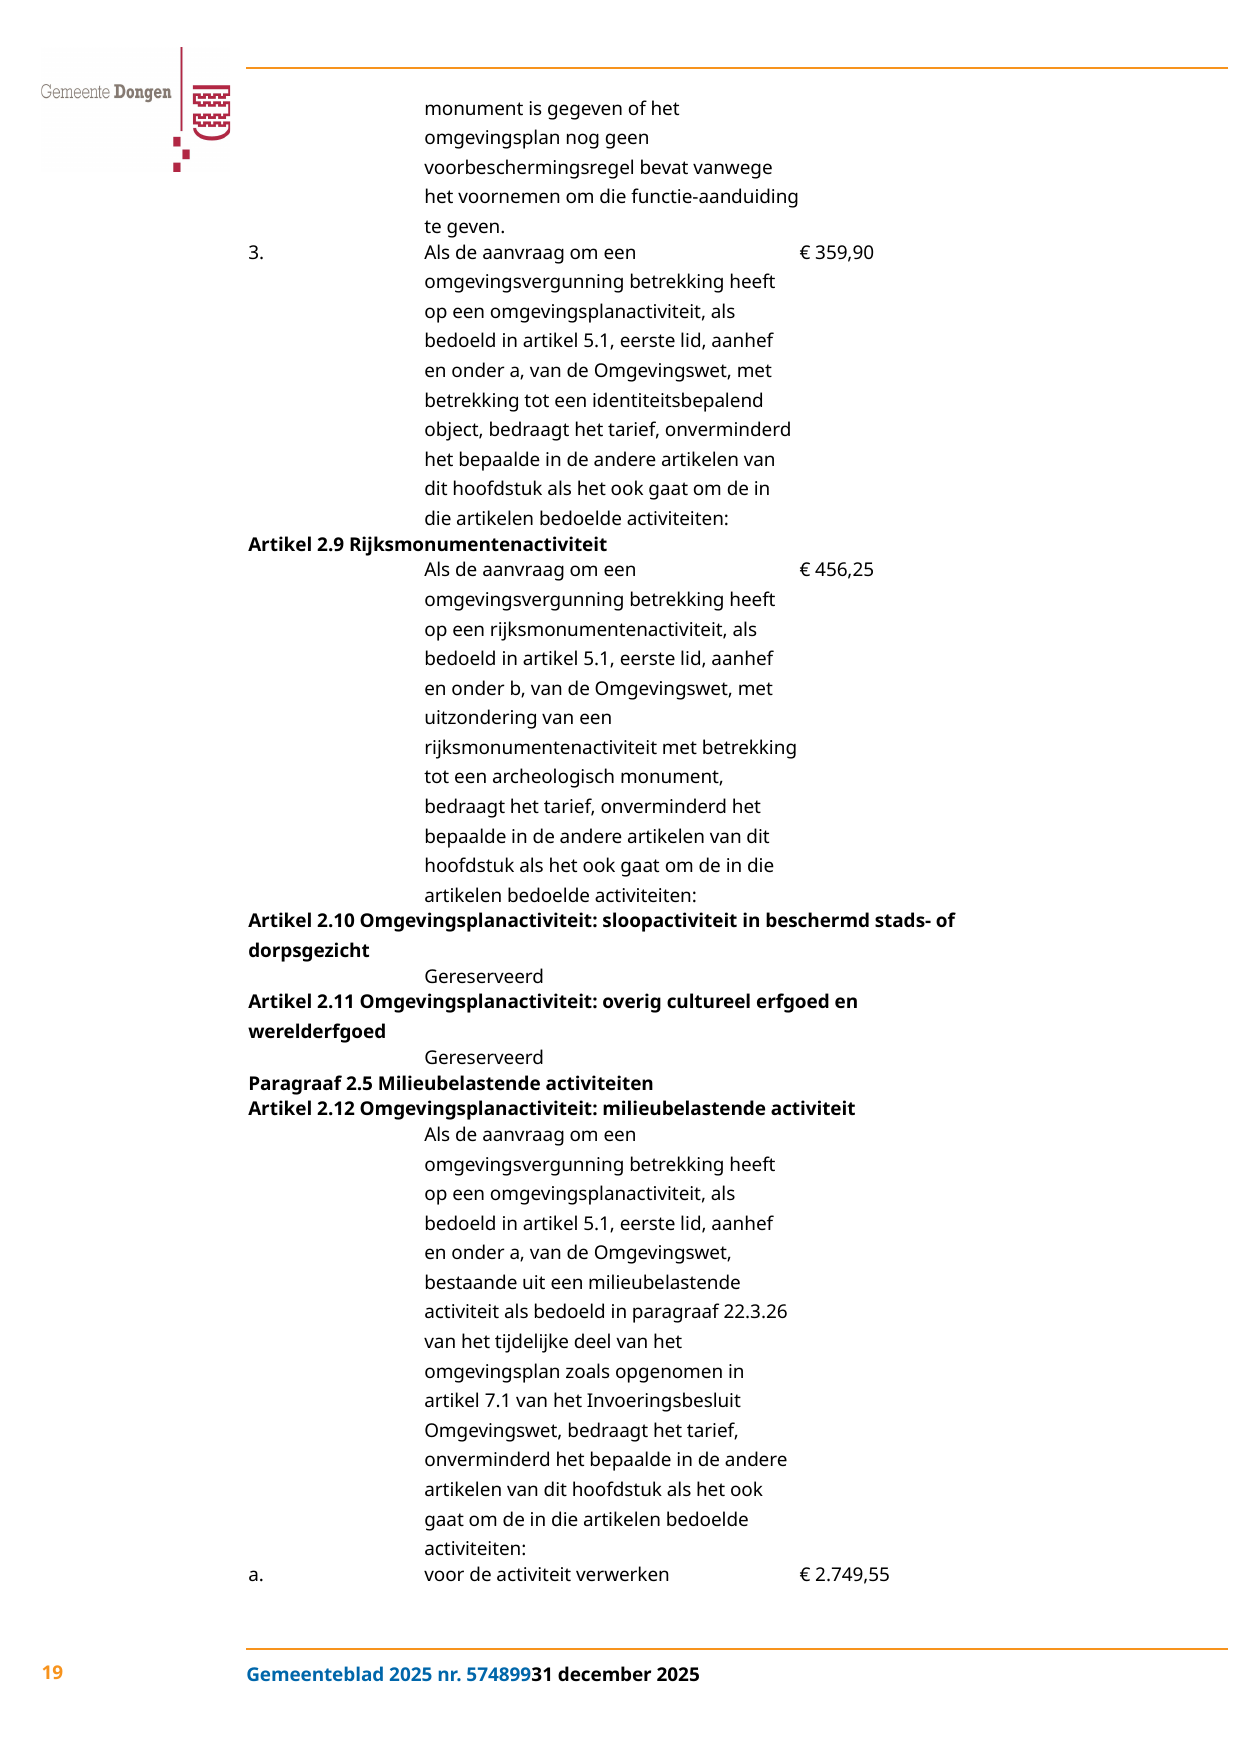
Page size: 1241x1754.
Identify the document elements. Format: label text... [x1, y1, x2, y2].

table_cell [975, 963, 1152, 989]
table_cell [248, 963, 424, 989]
table_cell € 2.749,55 [799, 1561, 975, 1587]
table_cell 3. [248, 239, 424, 531]
table_cell € 359,90 [799, 239, 975, 531]
table_cell monument is gegeven of het omgevingsplan nog geen voorbeschermingsregel bevat vanwege het voornemen om die functie-aanduiding te geven. [424, 95, 799, 239]
table_cell [248, 557, 424, 908]
table_cell € 456,25 [799, 557, 975, 908]
table_cell [975, 557, 1152, 908]
table_cell [975, 1044, 1152, 1070]
table_cell [975, 1561, 1152, 1587]
table_cell [248, 1121, 424, 1561]
table_cell Gereserveerd [424, 1044, 799, 1070]
table_cell voor de activiteit verwerken [424, 1561, 799, 1587]
table_cell [248, 1044, 424, 1070]
table_cell Artikel 2.9 Rijksmonumentenactiviteit [248, 531, 975, 557]
table_cell [248, 95, 424, 239]
table_cell Als de aanvraag om een omgevingsvergunning betrekking heeft op een omgevingsplanactiviteit, als bedoeld in artikel 5.1, eerste lid, aanhef en onder a, van de Omgevingswet, met betrekking tot een identiteitsbepalend object, bedraagt het tarief, onverminderd het bepaalde in de andere artikelen van dit hoofdstuk als het ook gaat om de in die artikelen bedoelde activiteiten: [424, 239, 799, 531]
table_cell Gereserveerd [424, 963, 799, 989]
table_cell Artikel 2.10 Omgevingsplanactiviteit: sloopactiviteit in beschermd stads- of dorpsgezicht [248, 908, 975, 963]
table_cell Paragraaf 2.5 Milieubelastende activiteiten [248, 1070, 1152, 1096]
table_cell [799, 1121, 975, 1561]
table_cell [975, 1121, 1152, 1561]
table_cell Als de aanvraag om een omgevingsvergunning betrekking heeft op een rijksmonumentenactiviteit, als bedoeld in artikel 5.1, eerste lid, aanhef en onder b, van de Omgevingswet, met uitzondering van een rijksmonumentenactiviteit met betrekking tot een archeologisch monument, bedraagt het tarief, onverminderd het bepaalde in de andere artikelen van dit hoofdstuk als het ook gaat om de in die artikelen bedoelde activiteiten: [424, 557, 799, 908]
table_cell a. [248, 1561, 424, 1587]
table_cell Artikel 2.11 Omgevingsplanactiviteit: overig cultureel erfgoed en werelderfgoed [248, 989, 975, 1044]
table_cell [975, 239, 1152, 531]
table_cell [799, 963, 975, 989]
table_cell Artikel 2.12 Omgevingsplanactiviteit: milieubelastende activiteit [248, 1096, 975, 1121]
table_cell Als de aanvraag om een omgevingsvergunning betrekking heeft op een omgevingsplanactiviteit, als bedoeld in artikel 5.1, eerste lid, aanhef en onder a, van de Omgevingswet, bestaande uit een milieubelastende activiteit als bedoeld in paragraaf 22.3.26 van het tijdelijke deel van het omgevingsplan zoals opgenomen in artikel 7.1 van het Invoeringsbesluit Omgevingswet, bedraagt het tarief, onverminderd het bepaalde in de andere artikelen van dit hoofdstuk als het ook gaat om de in die artikelen bedoelde activiteiten: [424, 1121, 799, 1561]
table_cell [799, 95, 975, 239]
table_cell [975, 95, 1152, 239]
table_cell [799, 1044, 975, 1070]
picture [41, 47, 231, 172]
